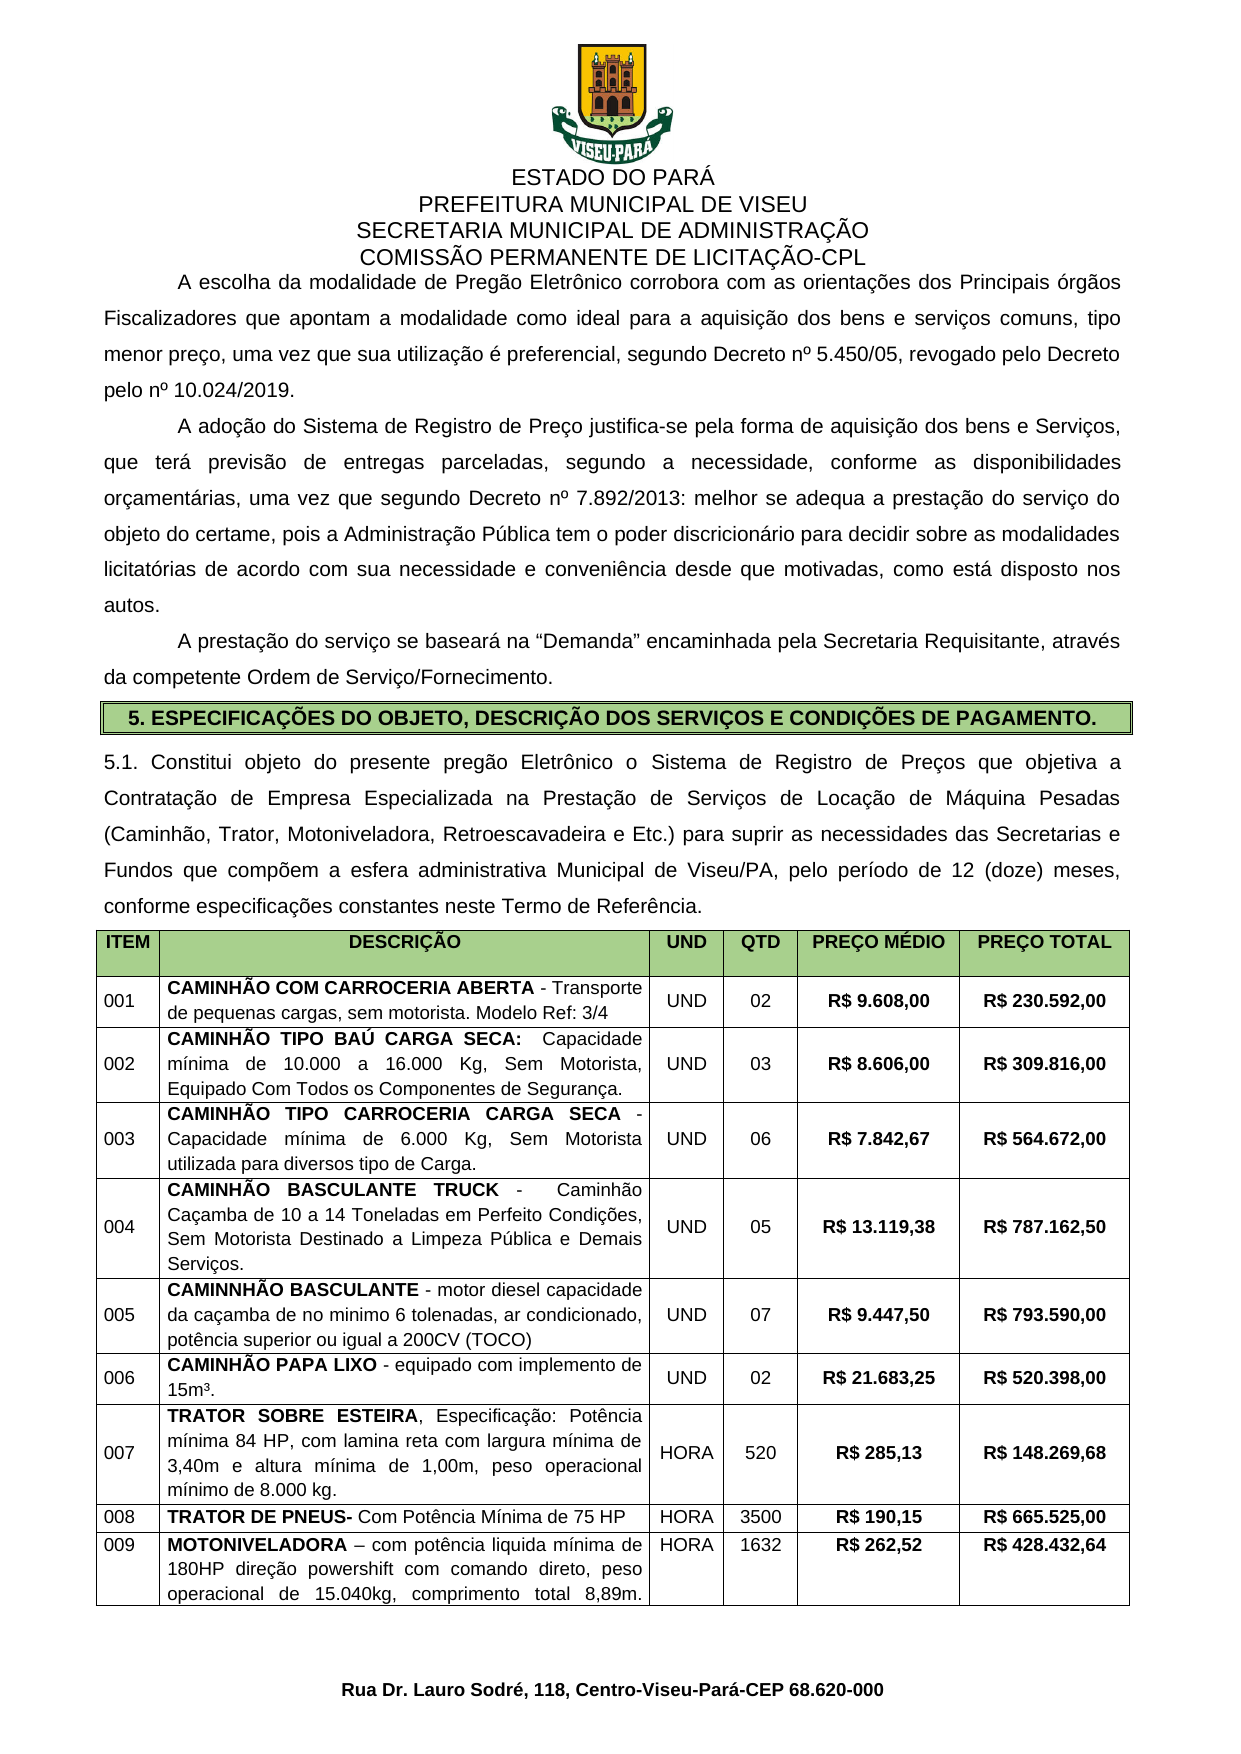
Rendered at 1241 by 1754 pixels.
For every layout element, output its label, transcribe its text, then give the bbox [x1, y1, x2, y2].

table_cell 004 [97, 1179, 159, 1278]
table_cell CAMINHÃO COM CARROCERIA ABERTA - Transporte de pequenas cargas, sem motorista. Modelo Ref: 3/4 [160, 977, 649, 1027]
table_cell UND [650, 1354, 723, 1404]
table_cell R$ 190,15 [798, 1505, 959, 1532]
table_cell 07 [724, 1279, 797, 1353]
table_cell R$ 520.398,00 [960, 1354, 1129, 1404]
table_cell R$ 21.683,25 [798, 1354, 959, 1404]
text A prestação do serviço se baseará na “Demanda” encaminhada pela Secretaria Requisitante, através da competente Ordem de Serviço/Fornecimento. [103, 629, 1122, 689]
text 5. ESPECIFICAÇÕES DO OBJETO, DESCRIÇÃO DOS SERVIÇOS E CONDIÇÕES DE PAGAMENTO. [104, 704, 1130, 732]
table_cell 002 [97, 1028, 159, 1102]
table_header PREÇO TOTAL [960, 931, 1129, 976]
table_cell R$ 285,13 [798, 1405, 959, 1504]
table_cell 006 [97, 1354, 159, 1404]
text 5.1. Constitui objeto do presente pregão Eletrônico o Sistema de Registro de Preços que objetiva a Contratação de Empresa Especializada na Prestação de Serviços de Locação de Máquina Pesadas (Caminhão, Trator, Motoniveladora, Retroescavadeira e Etc.) para suprir as necessidades das Secretarias e Fundos que compõem a esfera administrativa Municipal de Viseu/PA, pelo período de 12 (doze) meses, conforme especificações constantes neste Termo de Referência. [103, 750, 1122, 917]
table_cell TRATOR SOBRE ESTEIRA, Especificação: Potência mínima 84 HP, com lamina reta com largura mínima de 3,40m e altura mínima de 1,00m, peso operacional mínimo de 8.000 kg. [160, 1405, 649, 1504]
table_cell CAMINHÃO TIPO CARROCERIA CARGA SECA - Capacidade mínima de 6.000 Kg, Sem Motorista utilizada para diversos tipo de Carga. [160, 1103, 649, 1178]
table_cell HORA [650, 1505, 723, 1532]
table_cell 005 [97, 1279, 159, 1353]
table_cell 520 [724, 1405, 797, 1504]
table_cell R$ 428.432,64 [960, 1533, 1129, 1604]
picture [551, 44, 674, 165]
table_cell R$ 13.119,38 [798, 1179, 959, 1278]
table_cell UND [650, 1028, 723, 1102]
table_cell UND [650, 1279, 723, 1353]
table_cell CAMINHÃO BASCULANTE TRUCK - Caminhão Caçamba de 10 a 14 Toneladas em Perfeito Condições, Sem Motorista Destinado a Limpeza Pública e Demais Serviços. [160, 1179, 649, 1278]
table_cell 009 [97, 1533, 159, 1604]
text A adoção do Sistema de Registro de Preço justifica-se pela forma de aquisição dos bens e Serviços, que terá previsão de entregas parceladas, segundo a necessidade, conforme as disponibilidades orçamentárias, uma vez que segundo Decreto nº 7.892/2013: melhor se adequa a prestação do serviço do objeto do certame, pois a Administração Pública tem o poder discricionário para decidir sobre as modalidades licitatórias de acordo com sua necessidade e conveniência desde que motivadas, como está disposto nos autos. [103, 413, 1122, 617]
table_cell 02 [724, 977, 797, 1027]
table_cell CAMINNHÃO BASCULANTE - motor diesel capacidade da caçamba de no minimo 6 tolenadas, ar condicionado, potência superior ou igual a 200CV (TOCO) [160, 1279, 649, 1353]
table_cell R$ 230.592,00 [960, 977, 1129, 1027]
table_cell R$ 665.525,00 [960, 1505, 1129, 1532]
table_cell 003 [97, 1103, 159, 1178]
table_cell HORA [650, 1533, 723, 1604]
table_cell 3500 [724, 1505, 797, 1532]
table_cell 007 [97, 1405, 159, 1504]
table_cell R$ 309.816,00 [960, 1028, 1129, 1102]
table_header QTD [724, 931, 797, 976]
table_cell TRATOR DE PNEUS- Com Potência Mínima de 75 HP [160, 1505, 649, 1532]
table_header UND [650, 931, 723, 976]
table_cell MOTONIVELADORA – com potência liquida mínima de 180HP direção powershift com comando direto, peso operacional de 15.040kg, comprimento total 8,89m. [160, 1533, 649, 1604]
table_cell R$ 793.590,00 [960, 1279, 1129, 1353]
table_cell 06 [724, 1103, 797, 1178]
table_cell R$ 262,52 [798, 1533, 959, 1604]
table_cell 05 [724, 1179, 797, 1278]
table_cell R$ 148.269,68 [960, 1405, 1129, 1504]
table_cell 1632 [724, 1533, 797, 1604]
table_cell CAMINHÃO PAPA LIXO - equipado com implemento de 15m³. [160, 1354, 649, 1404]
table_cell R$ 564.672,00 [960, 1103, 1129, 1178]
table_header ITEM [97, 931, 159, 976]
table_cell 008 [97, 1505, 159, 1532]
table_cell 02 [724, 1354, 797, 1404]
table_cell 001 [97, 977, 159, 1027]
table_cell HORA [650, 1405, 723, 1504]
table_cell R$ 7.842,67 [798, 1103, 959, 1178]
table_cell R$ 787.162,50 [960, 1179, 1129, 1278]
table_cell UND [650, 1103, 723, 1178]
table_cell 03 [724, 1028, 797, 1102]
table_header DESCRIÇÃO [160, 931, 649, 976]
text A escolha da modalidade de Pregão Eletrônico corrobora com as orientações dos Principais órgãos Fiscalizadores que apontam a modalidade como ideal para a aquisição dos bens e serviços comuns, tipo menor preço, uma vez que sua utilização é preferencial, segundo Decreto nº 5.450/05, revogado pelo Decreto pelo nº 10.024/2019. [103, 270, 1122, 402]
table_header PREÇO MÉDIO [798, 931, 959, 976]
table_cell CAMINHÃO TIPO BAÚ CARGA SECA: Capacidade mínima de 10.000 a 16.000 Kg, Sem Motorista, Equipado Com Todos os Componentes de Segurança. [160, 1028, 649, 1102]
table_cell R$ 8.606,00 [798, 1028, 959, 1102]
table_cell R$ 9.608,00 [798, 977, 959, 1027]
table_cell UND [650, 1179, 723, 1278]
table_cell UND [650, 977, 723, 1027]
table_cell R$ 9.447,50 [798, 1279, 959, 1353]
